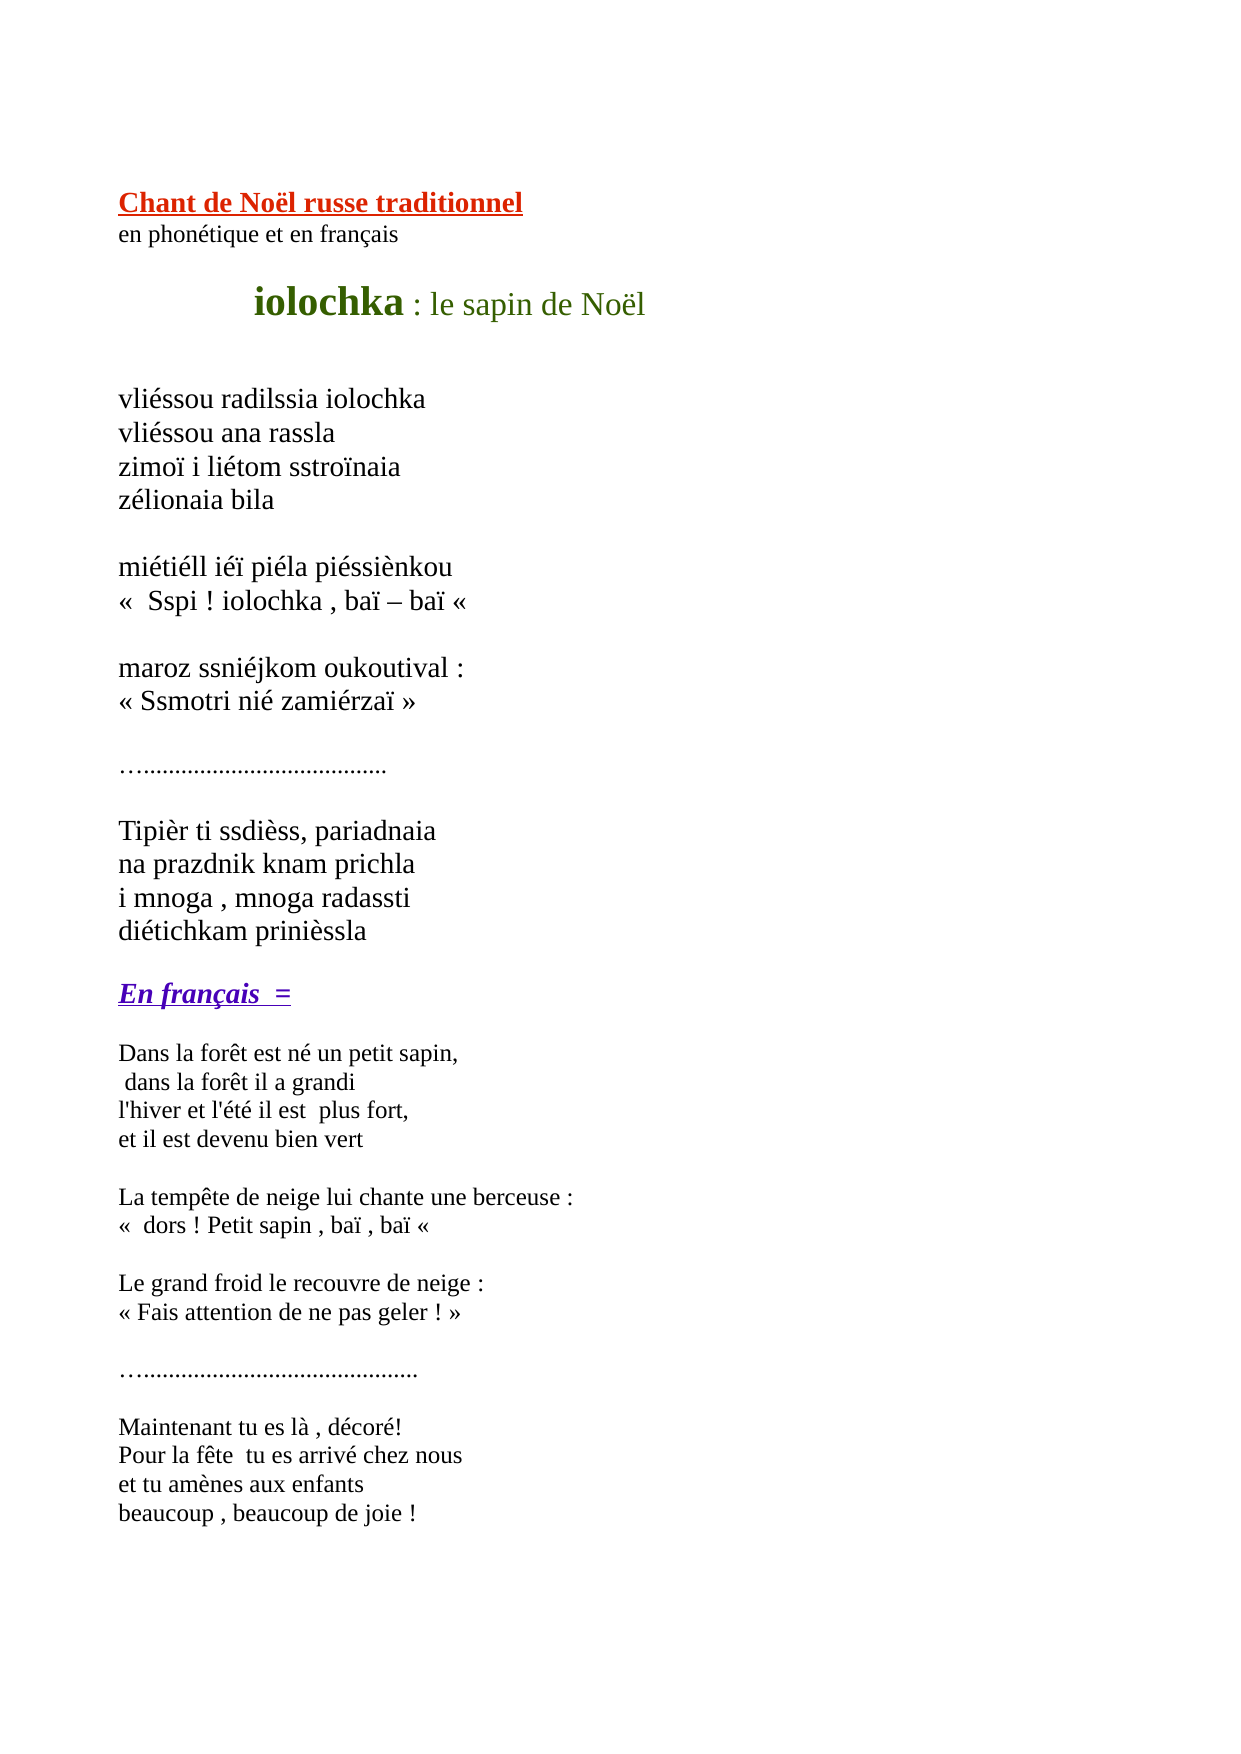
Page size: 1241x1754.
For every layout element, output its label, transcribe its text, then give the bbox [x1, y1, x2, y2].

text miétiéll iéï piéla piéssiènkou [118, 549, 1122, 583]
text Dans la forêt est né un petit sapin, [118, 1038, 1122, 1067]
text diétichkam prinièssla [118, 913, 1122, 947]
text « Sspi ! iolochka , baï – baï « [118, 583, 1122, 616]
text …....................................... [118, 751, 1122, 779]
text na prazdnik knam prichla [118, 846, 1122, 880]
text vliéssou ana rassla [118, 415, 1122, 449]
text En français = [118, 976, 1122, 1009]
text zélionaia bila [118, 482, 1122, 516]
text et tu amènes aux enfants [118, 1469, 1122, 1498]
text Maintenant tu es là , décoré! [118, 1412, 1122, 1441]
text i mnoga , mnoga radassti [118, 880, 1122, 913]
text « Fais attention de ne pas geler ! » [118, 1297, 1122, 1326]
text et il est devenu bien vert [118, 1124, 1122, 1153]
text maroz ssniéjkom oukoutival : [118, 650, 1122, 683]
text Le grand froid le recouvre de neige : [118, 1268, 1122, 1297]
text zimoï i liétom sstroïnaia [118, 449, 1122, 482]
text Pour la fête tu es arrivé chez nous [118, 1441, 1122, 1469]
text iolochka : le sapin de Noël [118, 276, 1122, 324]
text dans la forêt il a grandi [118, 1067, 1122, 1096]
text …............................................ [118, 1354, 1122, 1383]
text beaucoup , beaucoup de joie ! [118, 1498, 1122, 1527]
text en phonétique et en français [118, 219, 1122, 247]
text « Ssmotri nié zamiérzaï » [118, 683, 1122, 717]
text l'hiver et l'été il est plus fort, [118, 1096, 1122, 1124]
text vliéssou radilssia iolochka [118, 382, 1122, 415]
text Chant de Noël russe traditionnel [118, 185, 1122, 219]
text Tipièr ti ssdièss, pariadnaia [118, 813, 1122, 846]
text La tempête de neige lui chante une berceuse : [118, 1182, 1122, 1211]
text « dors ! Petit sapin , baï , baï « [118, 1211, 1122, 1239]
